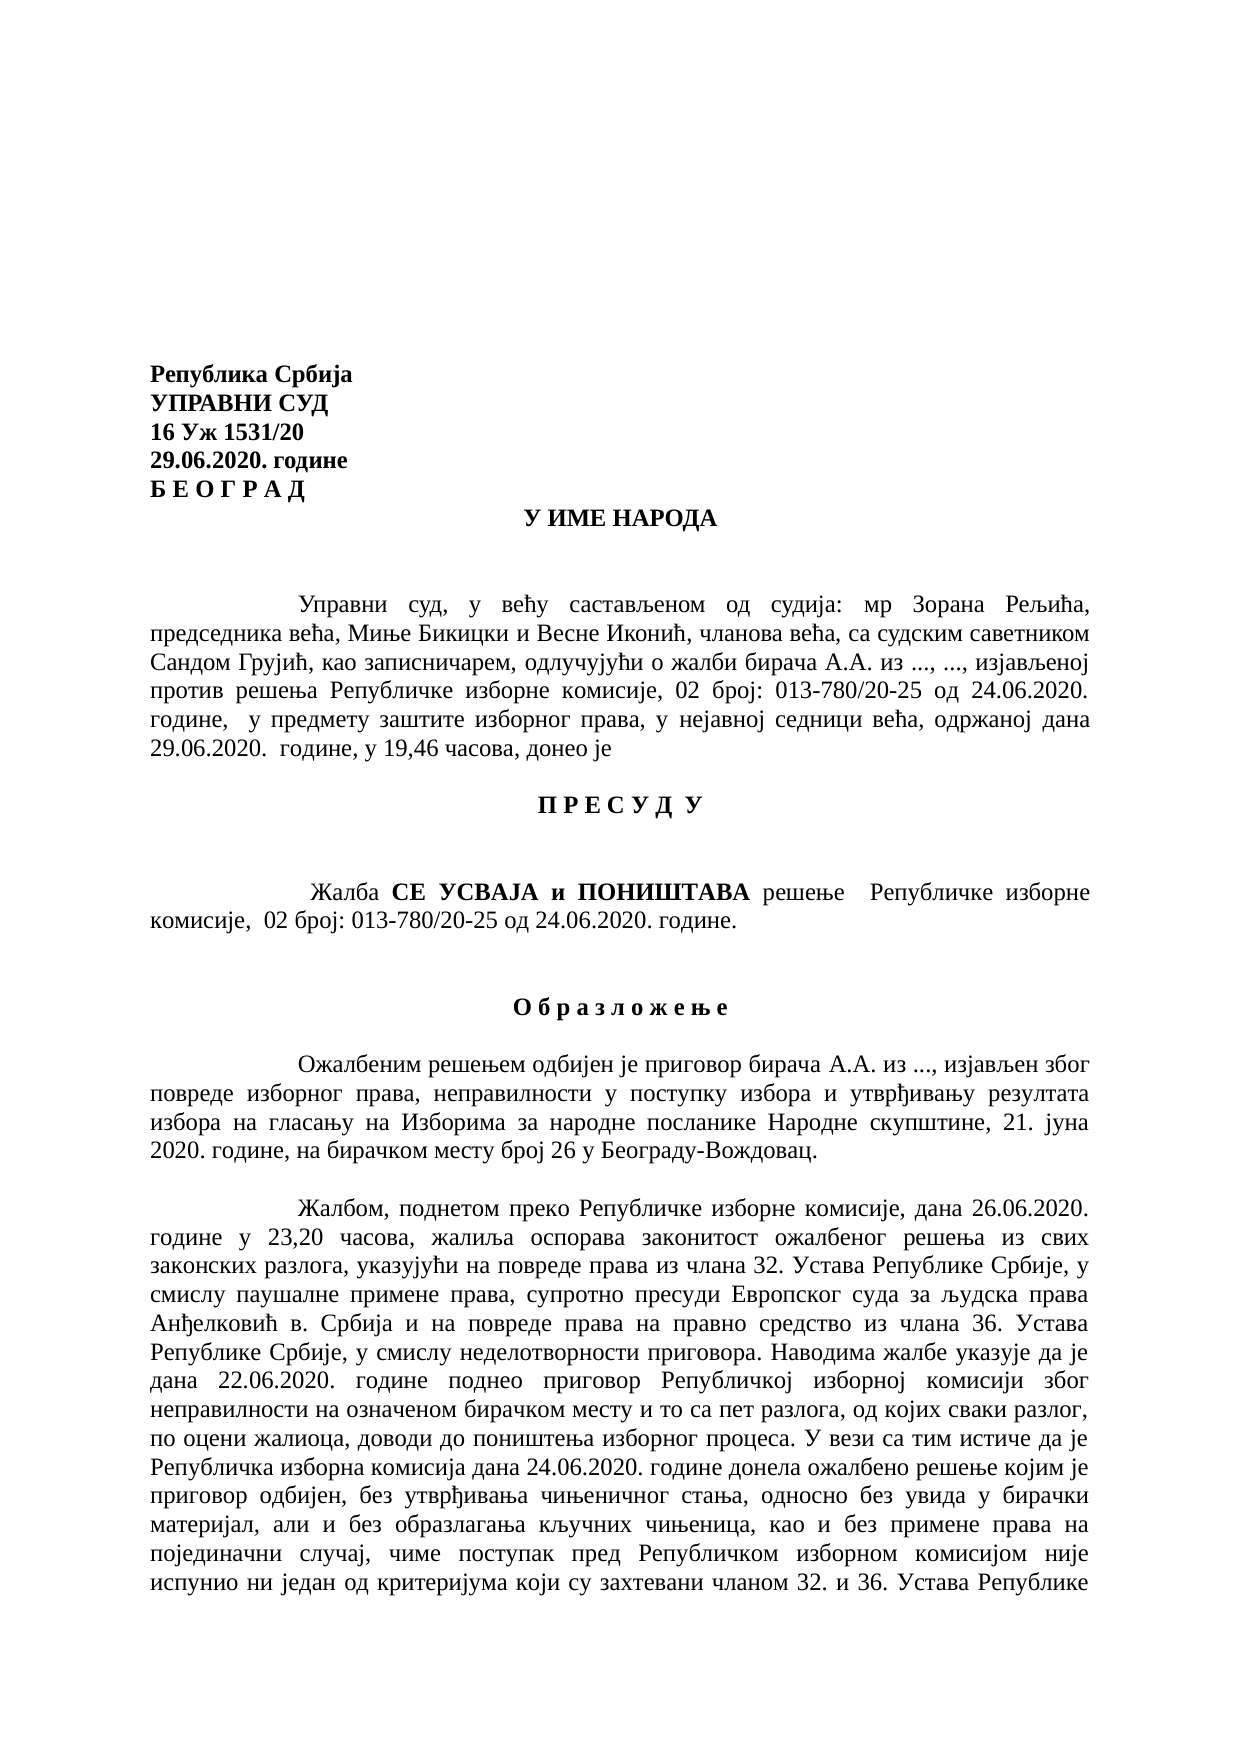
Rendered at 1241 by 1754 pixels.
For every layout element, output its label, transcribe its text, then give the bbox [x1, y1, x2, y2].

text Жалбом, поднетом преко Републичке изборне комисије, дана 26.06.2020. године у 23,20 часова, жалиља оспорава законитост ожалбеног решења из свих законских разлога, указујући на повреде права из члана 32. Устава Републике Србије, у смислу паушалне примене права, супротно пресуди Европског суда за људска права Анђелковић в. Србија и на повреде права на правно средство из члана 36. Устава Републике Србије, у смислу неделотворности приговора. Наводима жалбе указује да је дана 22.06.2020. године поднео приговор Републичкоj изборној комисији због неправилности на означеном бирачком месту и то са пет разлога, од којих сваки разлог, по оцени жалиоца, доводи до поништења изборног процеса. У вези са тим истиче да је Републичка изборна комисија дана 24.06.2020. године донела ожалбено решење којим је приговор одбијен, без утврђивања чињеничног стања, односно без увида у бирачки материјал, али и без образлагања кључних чињеница, као и без примене права на појединачни случај, чиме поступак пред Републичком изборном комисијом није испунио ни један од критеријума који су захтевани чланом 32. и 36. Устава Републике [150, 1193, 1090, 1595]
text 16 Уж 1531/20 [150, 417, 1090, 445]
text О б р а з л о ж е њ е [150, 992, 1090, 1020]
text У ИМЕ НАРОДА [150, 503, 1090, 532]
text Република Србија [150, 148, 1090, 388]
text УПРАВНИ СУД [150, 388, 1090, 417]
text 29.06.2020. године [150, 445, 1090, 474]
text Управни суд, у већу састављеном од судија: мр Зорана Рељића, председника већа, Миње Бикицки и Весне Иконић, чланова већа, са судским саветником Сандом Грујић, као записничарем, одлучујући о жалби бирача A.A. из ..., ..., изјављеној против решења Републичке изборне комисије, 02 број: 013-780/20-25 од 24.06.2020. године, у предмету заштите изборног права, у нејавној седници већа, одржаној дана 29.06.2020. године, у 19,46 часова, донео је [150, 589, 1090, 762]
text Ожалбеним решењем одбијен је приговор бирача A.A. из ..., изјављен због повреде изборног права, неправилности у поступку избора и утврђивању резултата избора на гласању на Изборима за народне посланике Народне скупштине, 21. јуна 2020. године, на бирачком месту број 26 у Београду-Вождовац. [150, 1049, 1090, 1164]
text П Р Е С У Д У [150, 790, 1090, 819]
text Жалба СЕ УСВАЈА и ПОНИШТАВА решење Републичке изборне комисије, 02 број: 013-780/20-25 од 24.06.2020. године. [150, 877, 1090, 934]
text Б Е О Г Р А Д [150, 474, 1090, 503]
